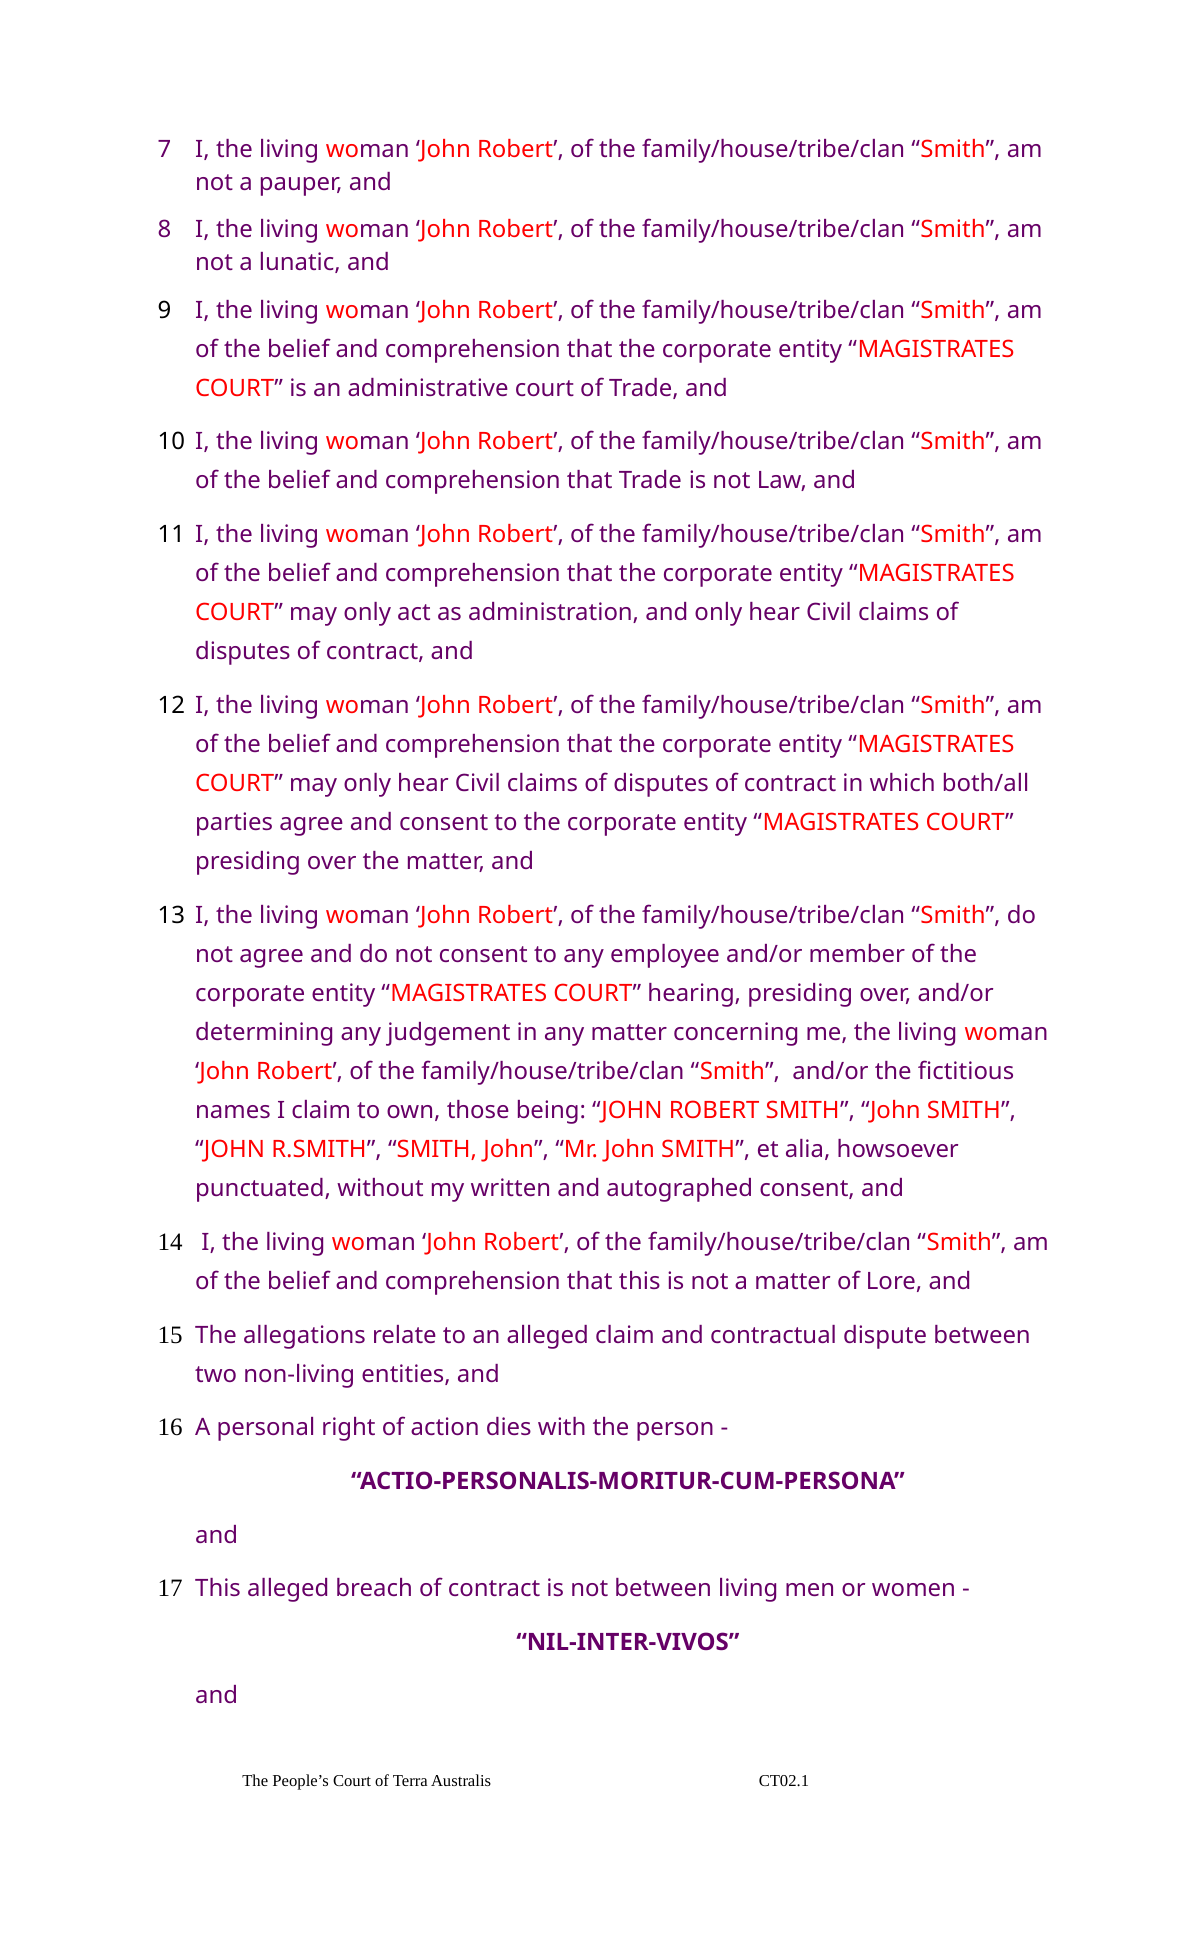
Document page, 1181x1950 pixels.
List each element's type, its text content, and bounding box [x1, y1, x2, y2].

list A personal right of action dies with the person - [157, 1410, 1061, 1443]
list I, the living woman ‘John Robert’, of the family/house/tribe/clan “Smith”, am of the belief and comprehension that the corporate entity “MAGISTRATES COURT” is an administrative court of Trade, and [157, 292, 1061, 403]
list and [157, 1678, 1061, 1711]
list “ACTIO-PERSONALIS-MORITUR-CUM-PERSONA” [157, 1464, 1061, 1496]
list I, the living woman ‘John Robert’, of the family/house/tribe/clan “Smith”, am of the belief and comprehension that the corporate entity “MAGISTRATES COURT” may only hear Civil claims of disputes of contract in which both/all parties agree and consent to the corporate entity “MAGISTRATES COURT” presiding over the matter, and [157, 688, 1061, 877]
list The allegations relate to an alleged claim and contractual dispute between two non-living entities, and [157, 1317, 1061, 1389]
list I, the living woman ‘John Robert’, of the family/house/tribe/clan “Smith”, am of the belief and comprehension that the corporate entity “MAGISTRATES COURT” may only act as administration, and only hear Civil claims of disputes of contract, and [157, 517, 1061, 667]
list I, the living woman ‘John Robert’, of the family/house/tribe/clan “Smith”, do not agree and do not consent to any employee and/or member of the corporate entity “MAGISTRATES COURT” hearing, presiding over, and/or determining any judgement in any matter concerning me, the living woman ‘John Robert’, of the family/house/tribe/clan “Smith”, and/or the fictitious names I claim to own, those being: “JOHN ROBERT SMITH”, “John SMITH”, “JOHN R.SMITH”, “SMITH, John”, “Mr. John SMITH”, et alia, howsoever punctuated, without my written and autographed consent, and [157, 898, 1061, 1204]
list I, the living woman ‘John Robert’, of the family/house/tribe/clan “Smith”, am of the belief and comprehension that Trade is not Law, and [157, 424, 1061, 496]
list I, the living woman ‘John Robert’, of the family/house/tribe/clan “Smith”, am not a pauper, and [157, 132, 1061, 197]
list I, the living woman ‘John Robert’, of the family/house/tribe/clan “Smith”, am of the belief and comprehension that this is not a matter of Lore, and [157, 1225, 1061, 1296]
list I, the living woman ‘John Robert’, of the family/house/tribe/clan “Smith”, am not a lunatic, and [157, 212, 1061, 277]
list “NIL-INTER-VIVOS” [157, 1625, 1061, 1657]
list and [157, 1517, 1061, 1550]
list This alleged breach of contract is not between living men or women - [157, 1571, 1061, 1604]
